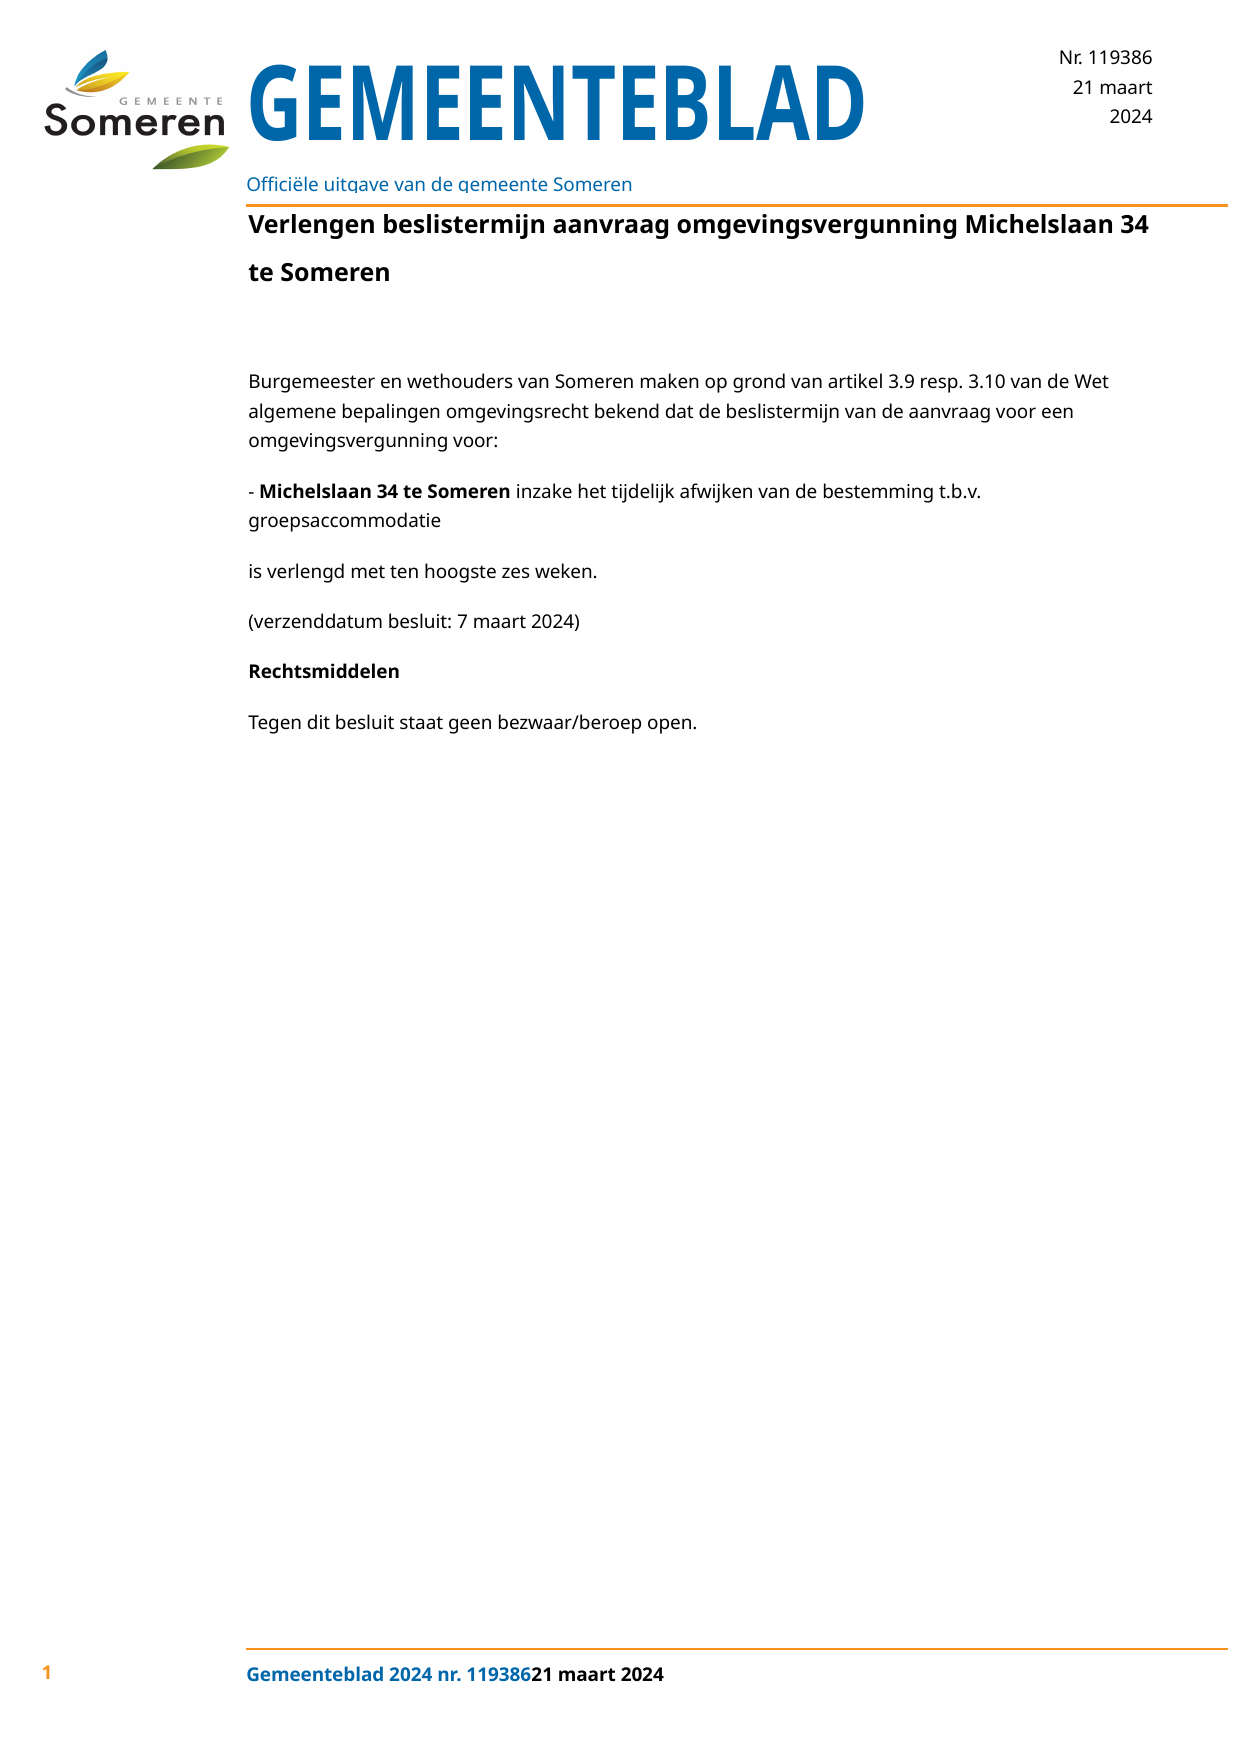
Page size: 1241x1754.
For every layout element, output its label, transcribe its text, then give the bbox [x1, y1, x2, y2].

picture [41, 47, 231, 172]
text Burgemeester en wethouders van Someren maken op grond van artikel 3.9 resp. 3.10 van de Wet algemene bepalingen omgevingsrecht bekend dat de beslistermijn van de aanvraag voor een omgevingsvergunning voor: [248, 368, 1152, 453]
text Verlengen beslistermijn aanvraag omgevingsvergunning Michelslaan 34 te Someren [248, 207, 1152, 288]
text Tegen dit besluit staat geen bezwaar/beroep open. [248, 709, 1152, 735]
text - Michelslaan 34 te Someren inzake het tijdelijk afwijken van de bestemming t.b.v. groepsaccommodatie [248, 478, 1152, 533]
text Rechtsmiddelen [248, 659, 1152, 684]
text is verlengd met ten hoogste zes weken. [248, 558, 1152, 584]
text (verzenddatum besluit: 7 maart 2024) [248, 608, 1152, 634]
